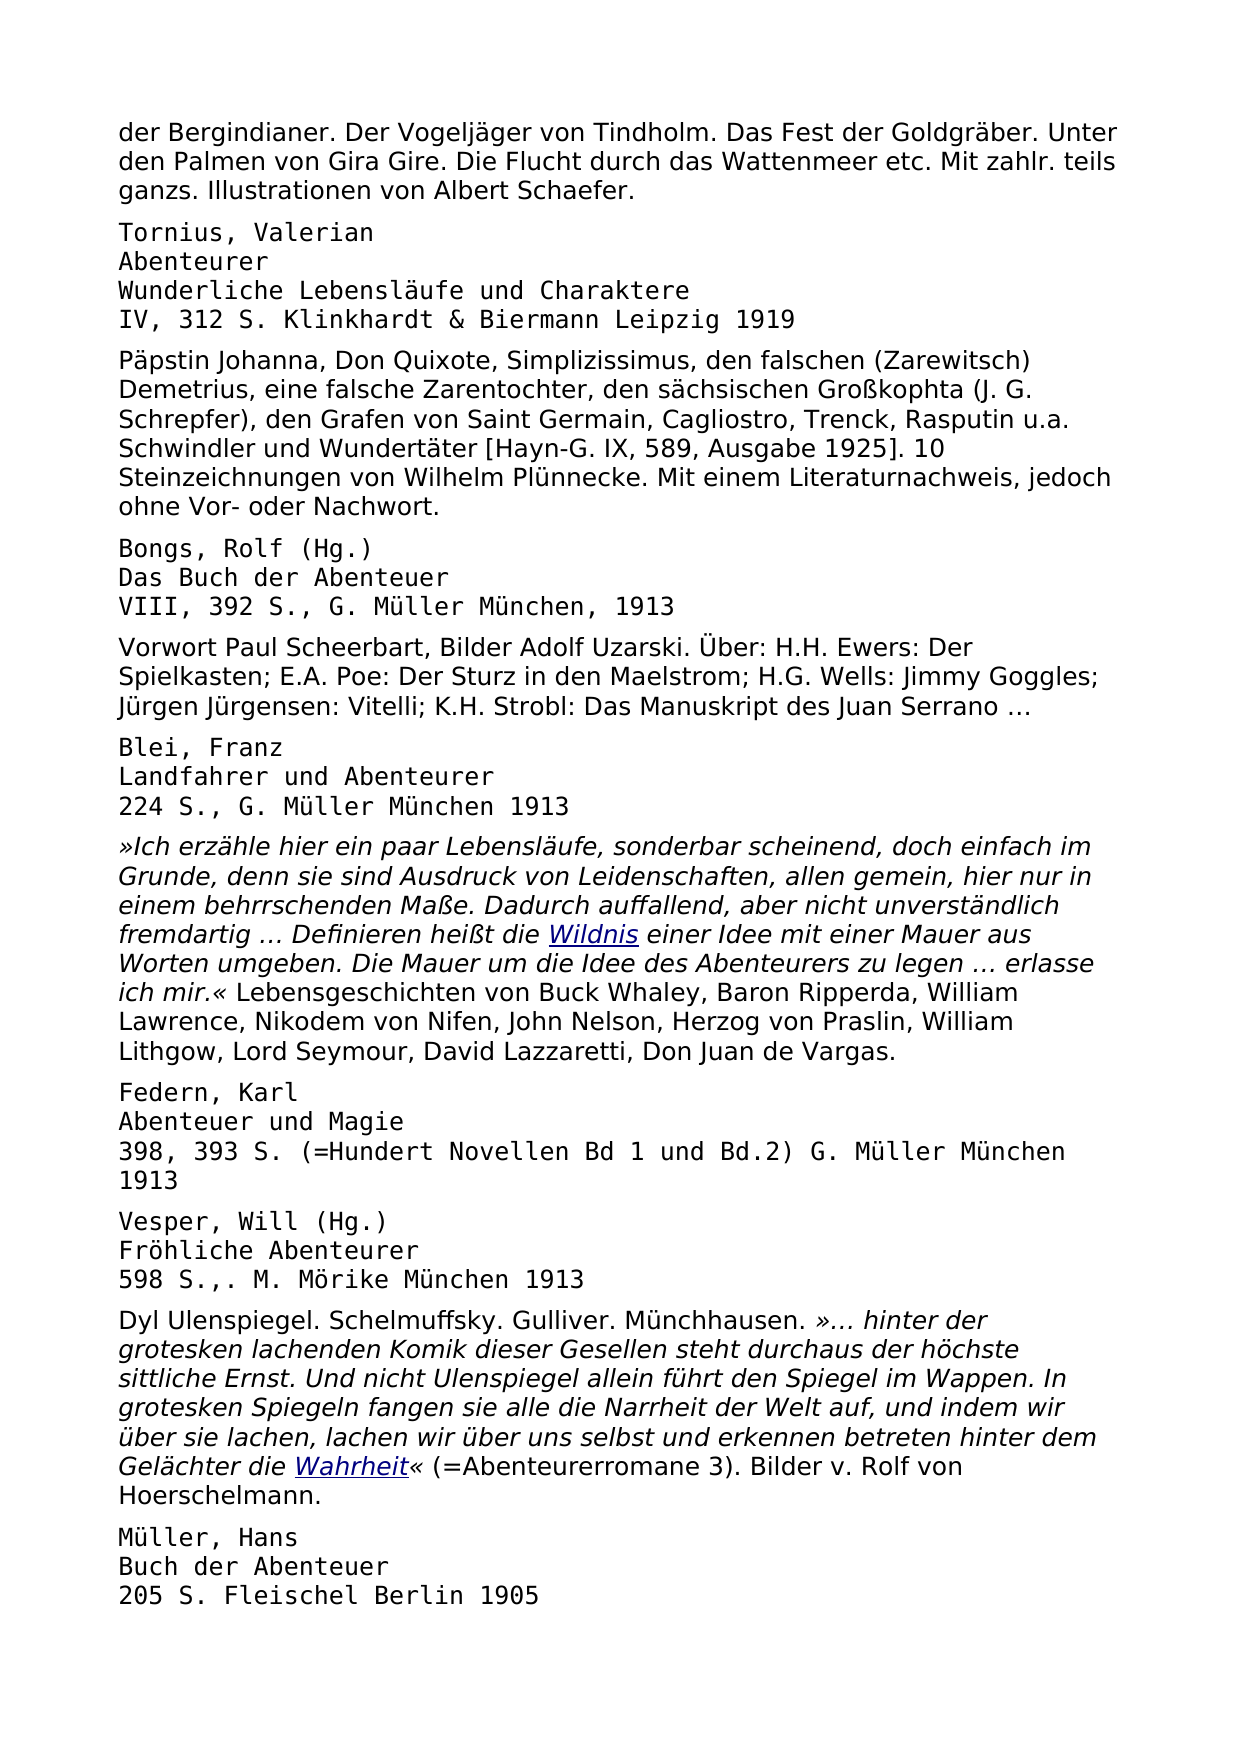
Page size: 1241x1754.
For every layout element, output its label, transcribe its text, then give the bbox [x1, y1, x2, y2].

text Tornius, Valerian Abenteurer Wunderliche Lebensläufe und Charaktere IV, 312 S. Klinkhardt & Biermann Leipzig 1919 [118, 218, 1122, 335]
text Dyl Ulenspiegel. Schelmuffsky. Gulliver. Münchhausen. »… hinter der grotesken lachenden Komik dieser Gesellen steht durchaus der höchste sittliche Ernst. Und nicht Ulenspiegel allein führt den Spiegel im Wappen. In grotesken Spiegeln fangen sie alle die Narrheit der Welt auf, und indem wir über sie lachen, lachen wir über uns selbst und erkennen betreten hinter dem Gelächter die Wahrheit« (=Abenteurerromane 3). Bilder v. Rolf von Hoerschelmann. [118, 1306, 1122, 1510]
text Päpstin Johanna, Don Quixote, Simplizissimus, den falschen (Zarewitsch) Demetrius, eine falsche Zarentochter, den sächsischen Großkophta (J. G. Schrepfer), den Grafen von Saint Germain, Cagliostro, Trenck, Rasputin u.a. Schwindler und Wundertäter [Hayn-G. IX, 589, Ausgabe 1925]. 10 Steinzeichnungen von Wilhelm Plünnecke. Mit einem Literaturnachweis, jedoch ohne Vor- oder Nachwort. [118, 347, 1122, 522]
text »Ich erzähle hier ein paar Lebensläufe, sonderbar scheinend, doch einfach im Grunde, denn sie sind Ausdruck von Leidenschaften, allen gemein, hier nur in einem behrrschenden Maße. Dadurch auffallend, aber nicht unverständlich fremdartig … Definieren heißt die Wildnis einer Idee mit einer Mauer aus Worten umgeben. Die Mauer um die Idee des Abenteurers zu legen … erlasse ich mir.« Lebensgeschichten von Buck Whaley, Baron Ripperda, William Lawrence, Nikodem von Nifen, John Nelson, Herzog von Praslin, William Lithgow, Lord Seymour, David Lazzaretti, Don Juan de Vargas. [118, 833, 1122, 1066]
text Bongs, Rolf (Hg.) Das Buch der Abenteuer VIII, 392 S., G. Müller München, 1913 [118, 534, 1122, 622]
text Müller, Hans Buch der Abenteuer 205 S. Fleischel Berlin 1905 [118, 1523, 1122, 1610]
text der Bergindianer. Der Vogeljäger von Tindholm. Das Fest der Goldgräber. Unter den Palmen von Gira Gire. Die Flucht durch das Wattenmeer etc. Mit zahlr. teils ganzs. Illustrationen von Albert Schaefer. [118, 118, 1122, 206]
text Blei, Franz Landfahrer und Abenteurer 224 S., G. Müller München 1913 [118, 733, 1122, 821]
text Vorwort Paul Scheerbart, Bilder Adolf Uzarski. Über: H.H. Ewers: Der Spielkasten; E.A. Poe: Der Sturz in den Maelstrom; H.G. Wells: Jimmy Goggles; Jürgen Jürgensen: Vitelli; K.H. Strobl: Das Manuskript des Juan Serrano … [118, 633, 1122, 721]
text Federn, Karl Abenteuer und Magie 398, 393 S. (=Hundert Novellen Bd 1 und Bd.2) G. Müller München 1913 [118, 1078, 1122, 1195]
text Vesper, Will (Hg.) Fröhliche Abenteurer 598 S.,. M. Mörike München 1913 [118, 1207, 1122, 1294]
